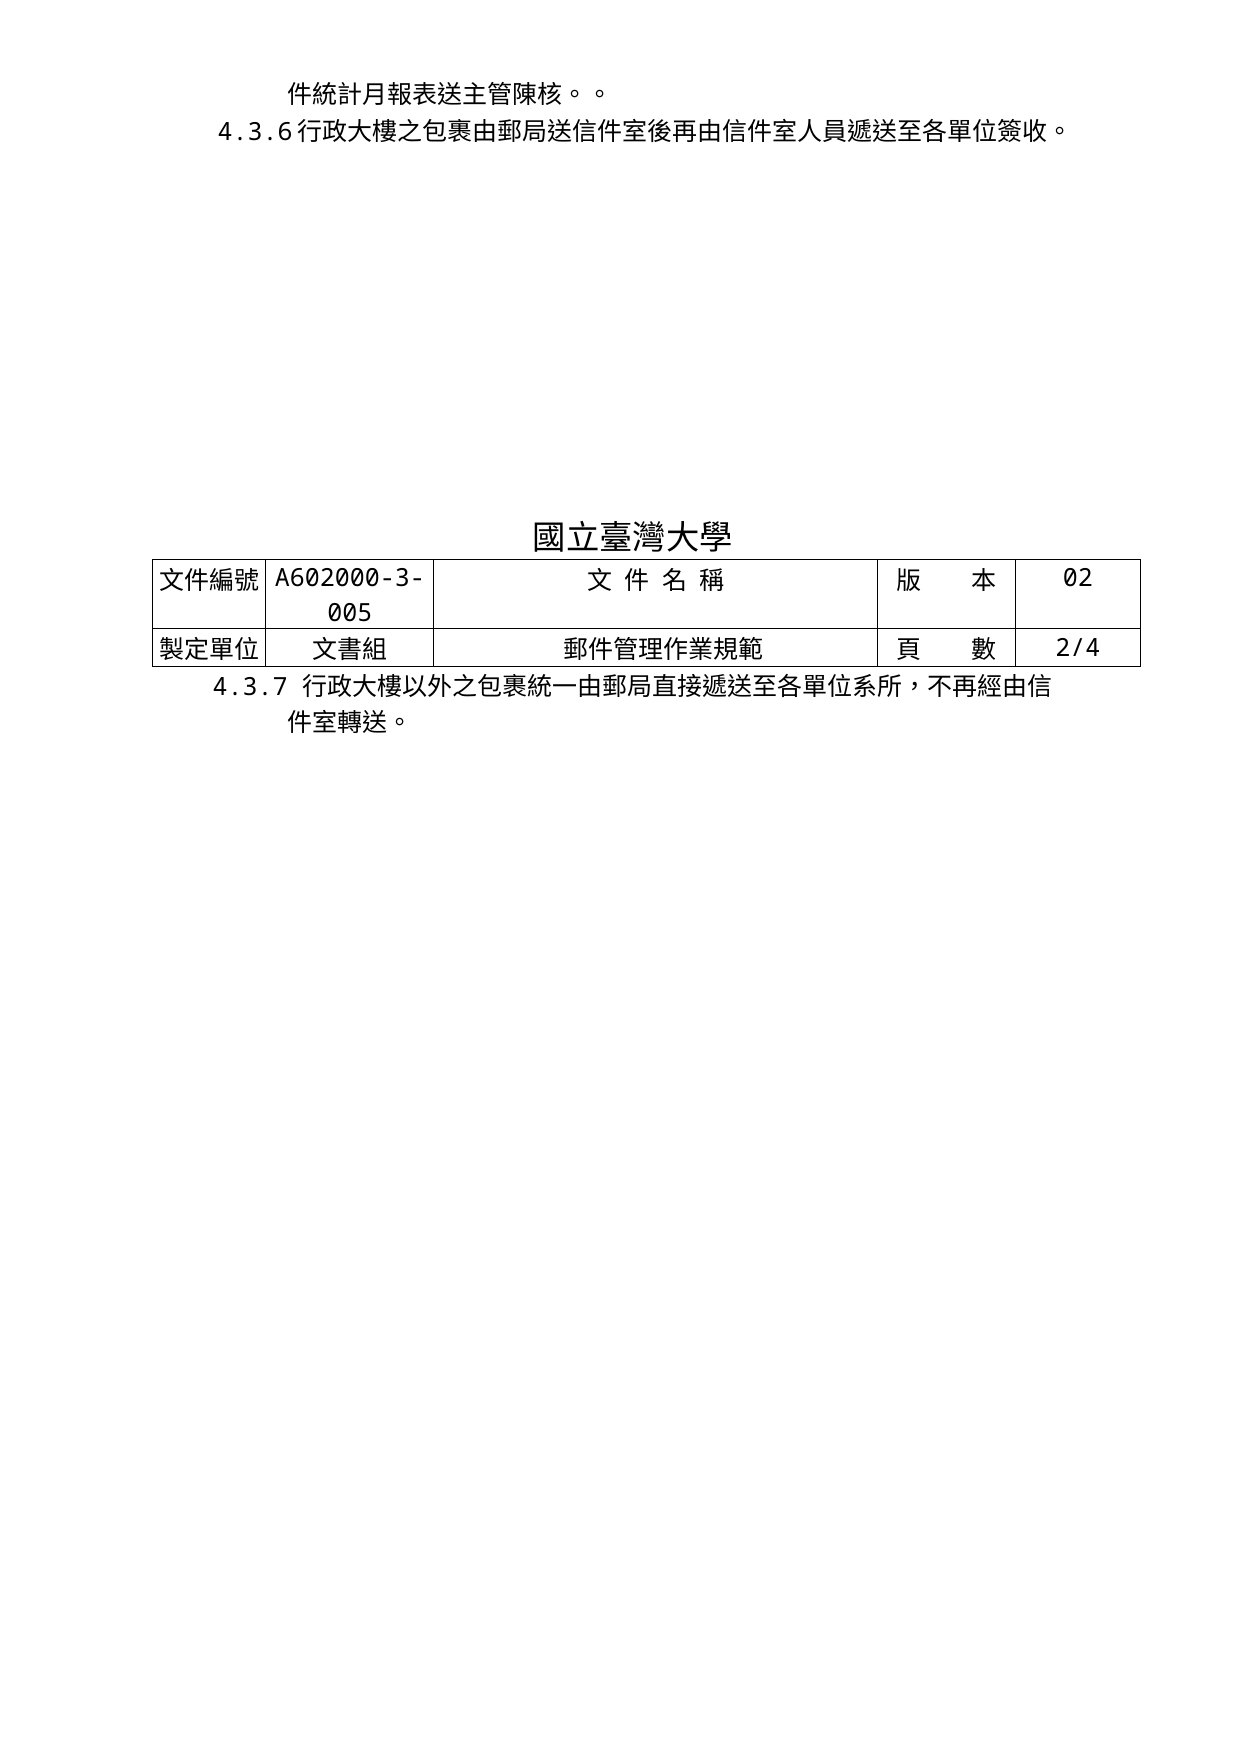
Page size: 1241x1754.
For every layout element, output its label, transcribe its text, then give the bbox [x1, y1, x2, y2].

table_header 文件編號 [153, 560, 265, 628]
text 4.3.7 行政大樓以外之包裹統一由郵局直接遞送至各單位系所，不再經由信件室轉送。 [212, 667, 1053, 739]
table_header 版 本 [878, 560, 1015, 628]
table_cell 2/4 [1016, 629, 1140, 666]
table_cell 郵件管理作業規範 [434, 629, 877, 666]
text 件統計月報表送主管陳核。。 [187, 75, 1053, 111]
table_cell 文書組 [266, 629, 433, 666]
text 國立臺灣大學 [212, 511, 1053, 559]
text 4.3.6行政大樓之包裹由郵局送信件室後再由信件室人員遞送至各單位簽收。 [187, 111, 1053, 147]
table_header 文 件 名 稱 [434, 560, 877, 628]
table_header 02 [1016, 560, 1140, 628]
table_cell 製定單位 [153, 629, 265, 666]
table_cell 頁 數 [878, 629, 1015, 666]
table_header A602000-3-005 [266, 560, 433, 628]
